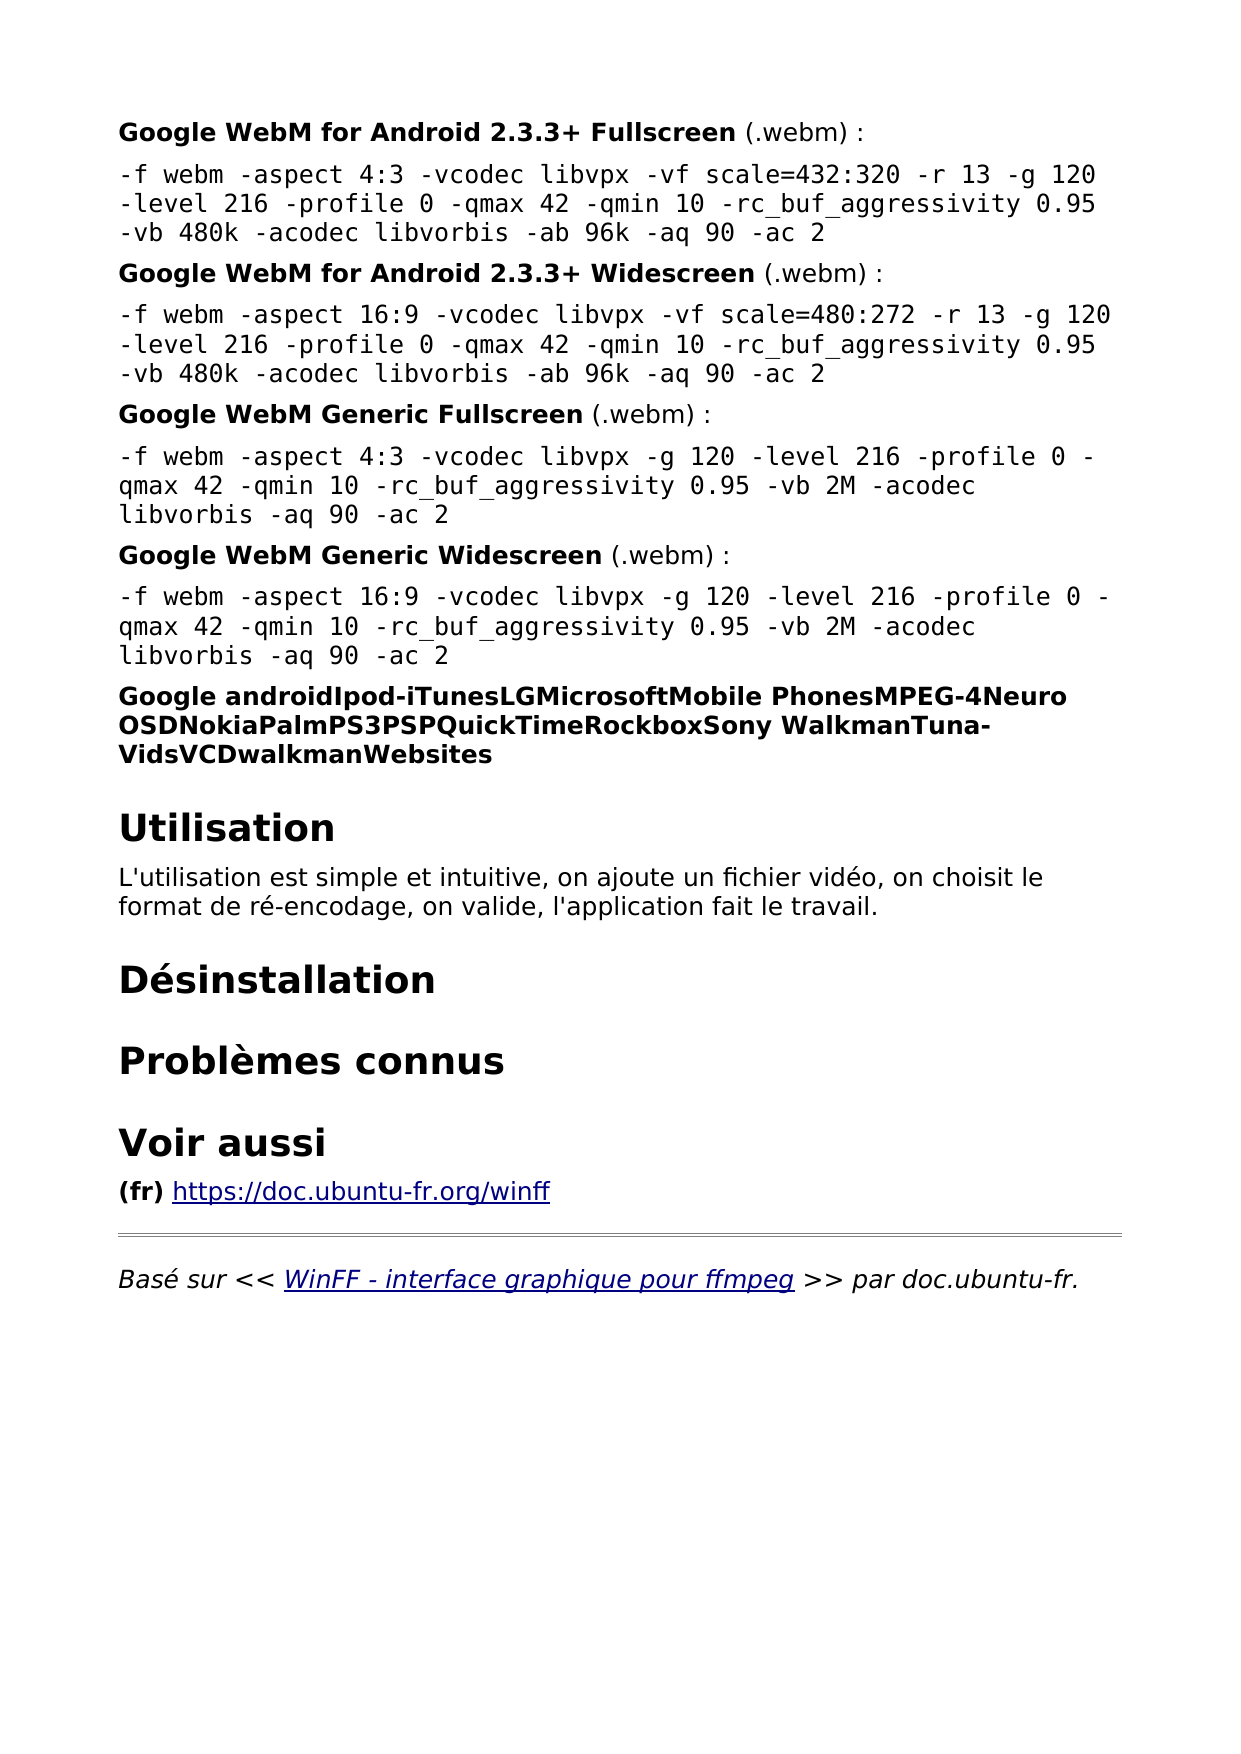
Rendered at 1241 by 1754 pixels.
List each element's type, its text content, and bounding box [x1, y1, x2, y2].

text -f webm -aspect 16:9 -vcodec libvpx -g 120 -level 216 -profile 0 -qmax 42 -qmin 10 -rc_buf_aggressivity 0.95 -vb 2M -acodec libvorbis -aq 90 -ac 2 [118, 583, 1122, 670]
subtitle Problèmes connus [118, 1040, 1122, 1084]
text L'utilisation est simple et intuitive, on ajoute un fichier vidéo, on choisit le format de ré-encodage, on valide, l'application fait le travail. [118, 863, 1122, 921]
text Google androidIpod-iTunesLGMicrosoftMobile PhonesMPEG-4Neuro OSDNokiaPalmPS3PSPQuickTimeRockboxSony WalkmanTuna-VidsVCDwalkmanWebsites [118, 682, 1122, 769]
text (fr) https://doc.ubuntu-fr.org/winff [118, 1177, 1122, 1206]
text Google WebM Generic Fullscreen (.webm) : [118, 400, 1122, 429]
text -f webm -aspect 4:3 -vcodec libvpx -g 120 -level 216 -profile 0 -qmax 42 -qmin 10 -rc_buf_aggressivity 0.95 -vb 2M -acodec libvorbis -aq 90 -ac 2 [118, 442, 1122, 529]
text Basé sur << WinFF - interface graphique pour ffmpeg >> par doc.ubuntu-fr. [118, 1265, 1122, 1294]
text Google WebM for Android 2.3.3+ Fullscreen (.webm) : [118, 118, 1122, 147]
text Google WebM for Android 2.3.3+ Widescreen (.webm) : [118, 259, 1122, 288]
subtitle Utilisation [118, 807, 1122, 851]
subtitle Désinstallation [118, 959, 1122, 1002]
text -f webm -aspect 4:3 -vcodec libvpx -vf scale=432:320 -r 13 -g 120 -level 216 -profile 0 -qmax 42 -qmin 10 -rc_buf_aggressivity 0.95 -vb 480k -acodec libvorbis -ab 96k -aq 90 -ac 2 [118, 160, 1122, 247]
subtitle Voir aussi [118, 1121, 1122, 1165]
text Google WebM Generic Widescreen (.webm) : [118, 541, 1122, 570]
text -f webm -aspect 16:9 -vcodec libvpx -vf scale=480:272 -r 13 -g 120 -level 216 -profile 0 -qmax 42 -qmin 10 -rc_buf_aggressivity 0.95 -vb 480k -acodec libvorbis -ab 96k -aq 90 -ac 2 [118, 301, 1122, 388]
